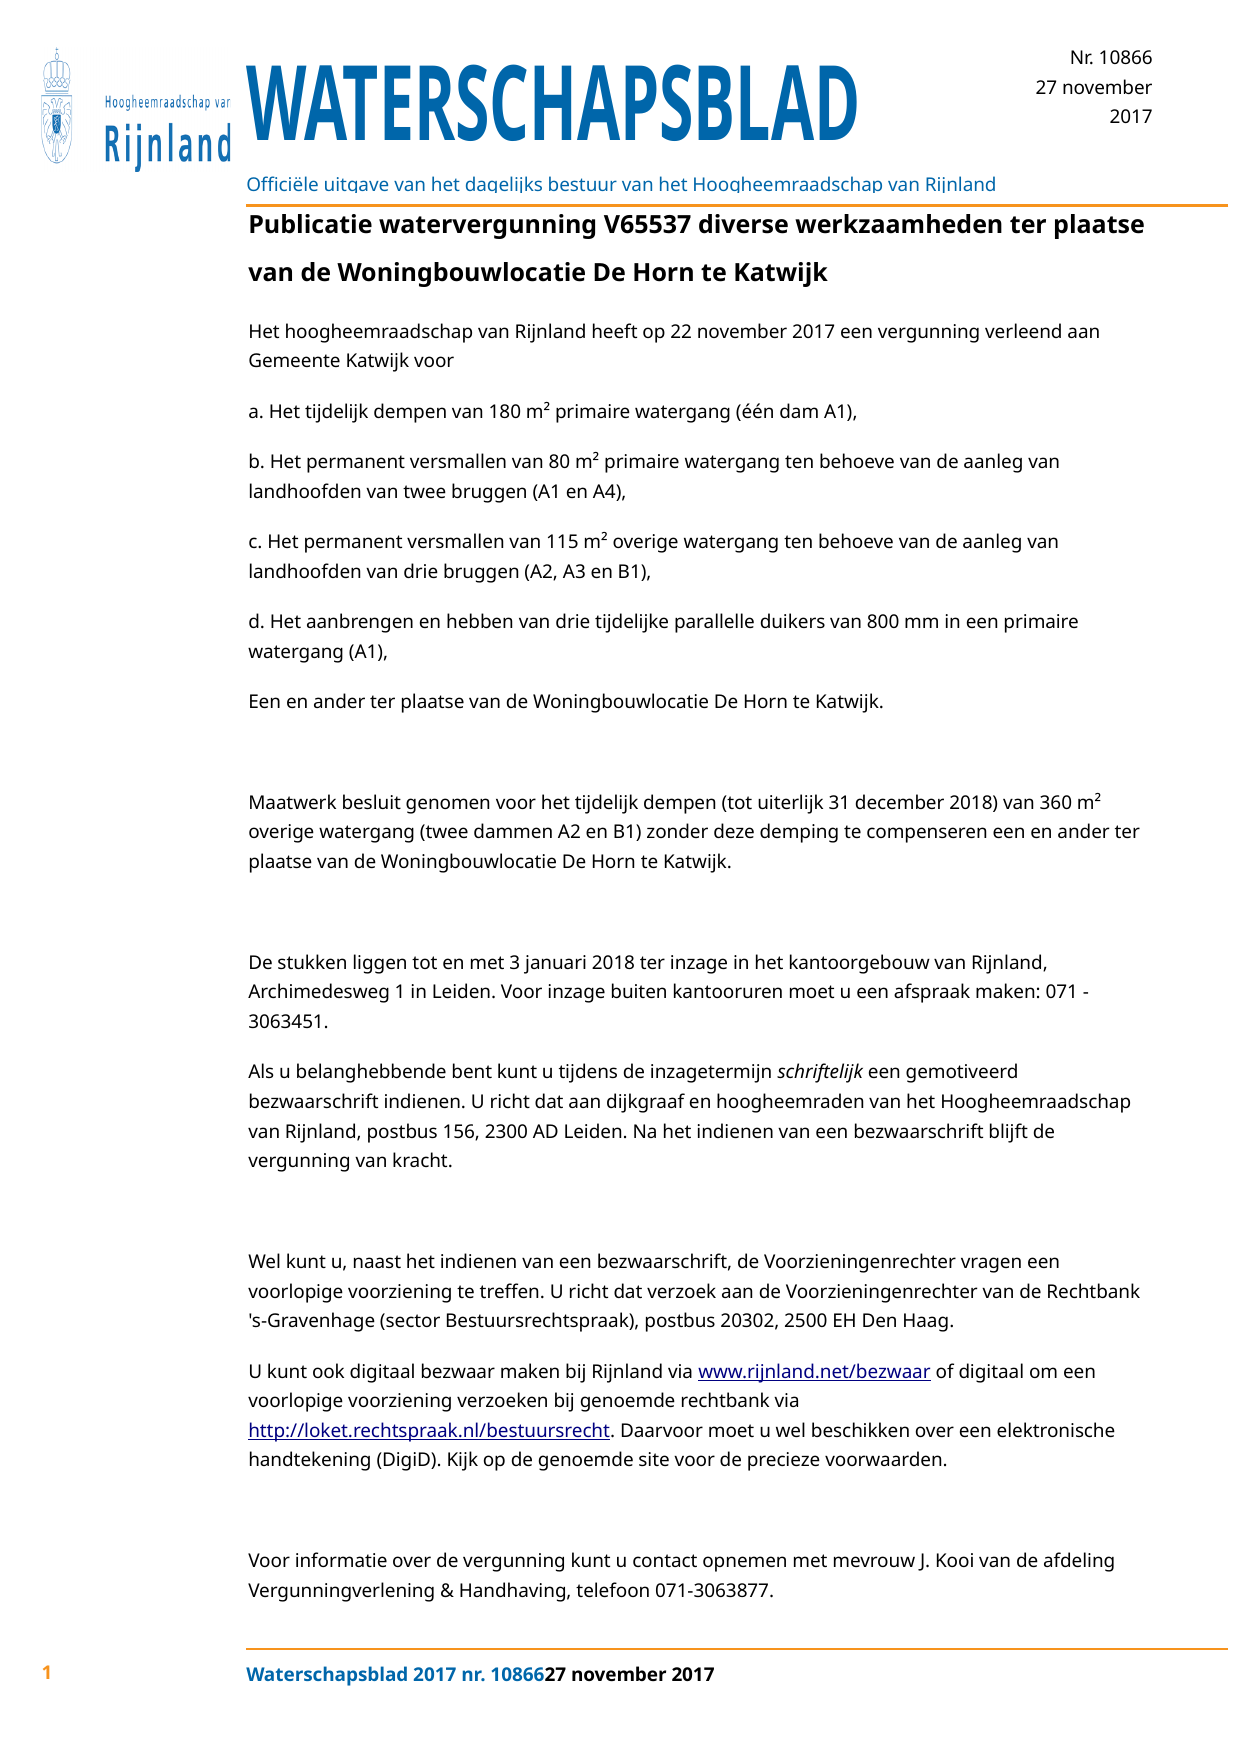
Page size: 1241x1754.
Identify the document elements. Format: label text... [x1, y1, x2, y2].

text a. Het tijdelijk dempen van 180 m² primaire watergang (één dam A1), [248, 398, 1152, 424]
text Wel kunt u, naast het indienen van een bezwaarschrift, de Voorzieningenrechter vragen een voorlopige voorziening te treffen. U richt dat verzoek aan de Voorzieningenrechter van de Rechtbank 's-Gravenhage (sector Bestuursrechtspraak), postbus 20302, 2500 EH Den Haag. [248, 1248, 1152, 1333]
text Het hoogheemraadschap van Rijnland heeft op 22 november 2017 een vergunning verleend aan Gemeente Katwijk voor [248, 318, 1152, 373]
text c. Het permanent versmallen van 115 m² overige watergang ten behoeve van de aanleg van landhoofden van drie bruggen (A2, A3 en B1), [248, 528, 1152, 584]
picture [41, 47, 231, 172]
text Als u belanghebbende bent kunt u tijdens de inzagetermijn schriftelijk een gemotiveerd bezwaarschrift indienen. U richt dat aan dijkgraaf en hoogheemraden van het Hoogheemraadschap van Rijnland, postbus 156, 2300 AD Leiden. Na het indienen van een bezwaarschrift blijft de vergunning van kracht. [248, 1059, 1152, 1173]
text U kunt ook digitaal bezwaar maken bij Rijnland via www.rijnland.net/bezwaar of digitaal om een voorlopige voorziening verzoeken bij genoemde rechtbank via http://loket.rechtspraak.nl/bestuursrecht. Daarvoor moet u wel beschikken over een elektronische handtekening (DigiD). Kijk op de genoemde site voor de precieze voorwaarden. [248, 1358, 1152, 1472]
text d. Het aanbrengen en hebben van drie tijdelijke parallelle duikers van 800 mm in een primaire watergang (A1), [248, 608, 1152, 664]
text De stukken liggen tot en met 3 januari 2018 ter inzage in het kantoorgebouw van Rijnland, Archimedesweg 1 in Leiden. Voor inzage buiten kantooruren moet u een afspraak maken: 071 - 3063451. [248, 949, 1152, 1034]
text Maatwerk besluit genomen voor het tijdelijk dempen (tot uiterlijk 31 december 2018) van 360 m² overige watergang (twee dammen A2 en B1) zonder deze demping te compenseren een en ander ter plaatse van de Woningbouwlocatie De Horn te Katwijk. [248, 789, 1152, 874]
text Publicatie watervergunning V65537 diverse werkzaamheden ter plaatse van de Woningbouwlocatie De Horn te Katwijk [248, 207, 1152, 288]
text b. Het permanent versmallen van 80 m² primaire watergang ten behoeve van de aanleg van landhoofden van twee bruggen (A1 en A4), [248, 448, 1152, 504]
text Een en ander ter plaatse van de Woningbouwlocatie De Horn te Katwijk. [248, 688, 1152, 714]
text Voor informatie over de vergunning kunt u contact opnemen met mevrouw J. Kooi van de afdeling Vergunningverlening & Handhaving, telefoon 071-3063877. [248, 1547, 1152, 1603]
